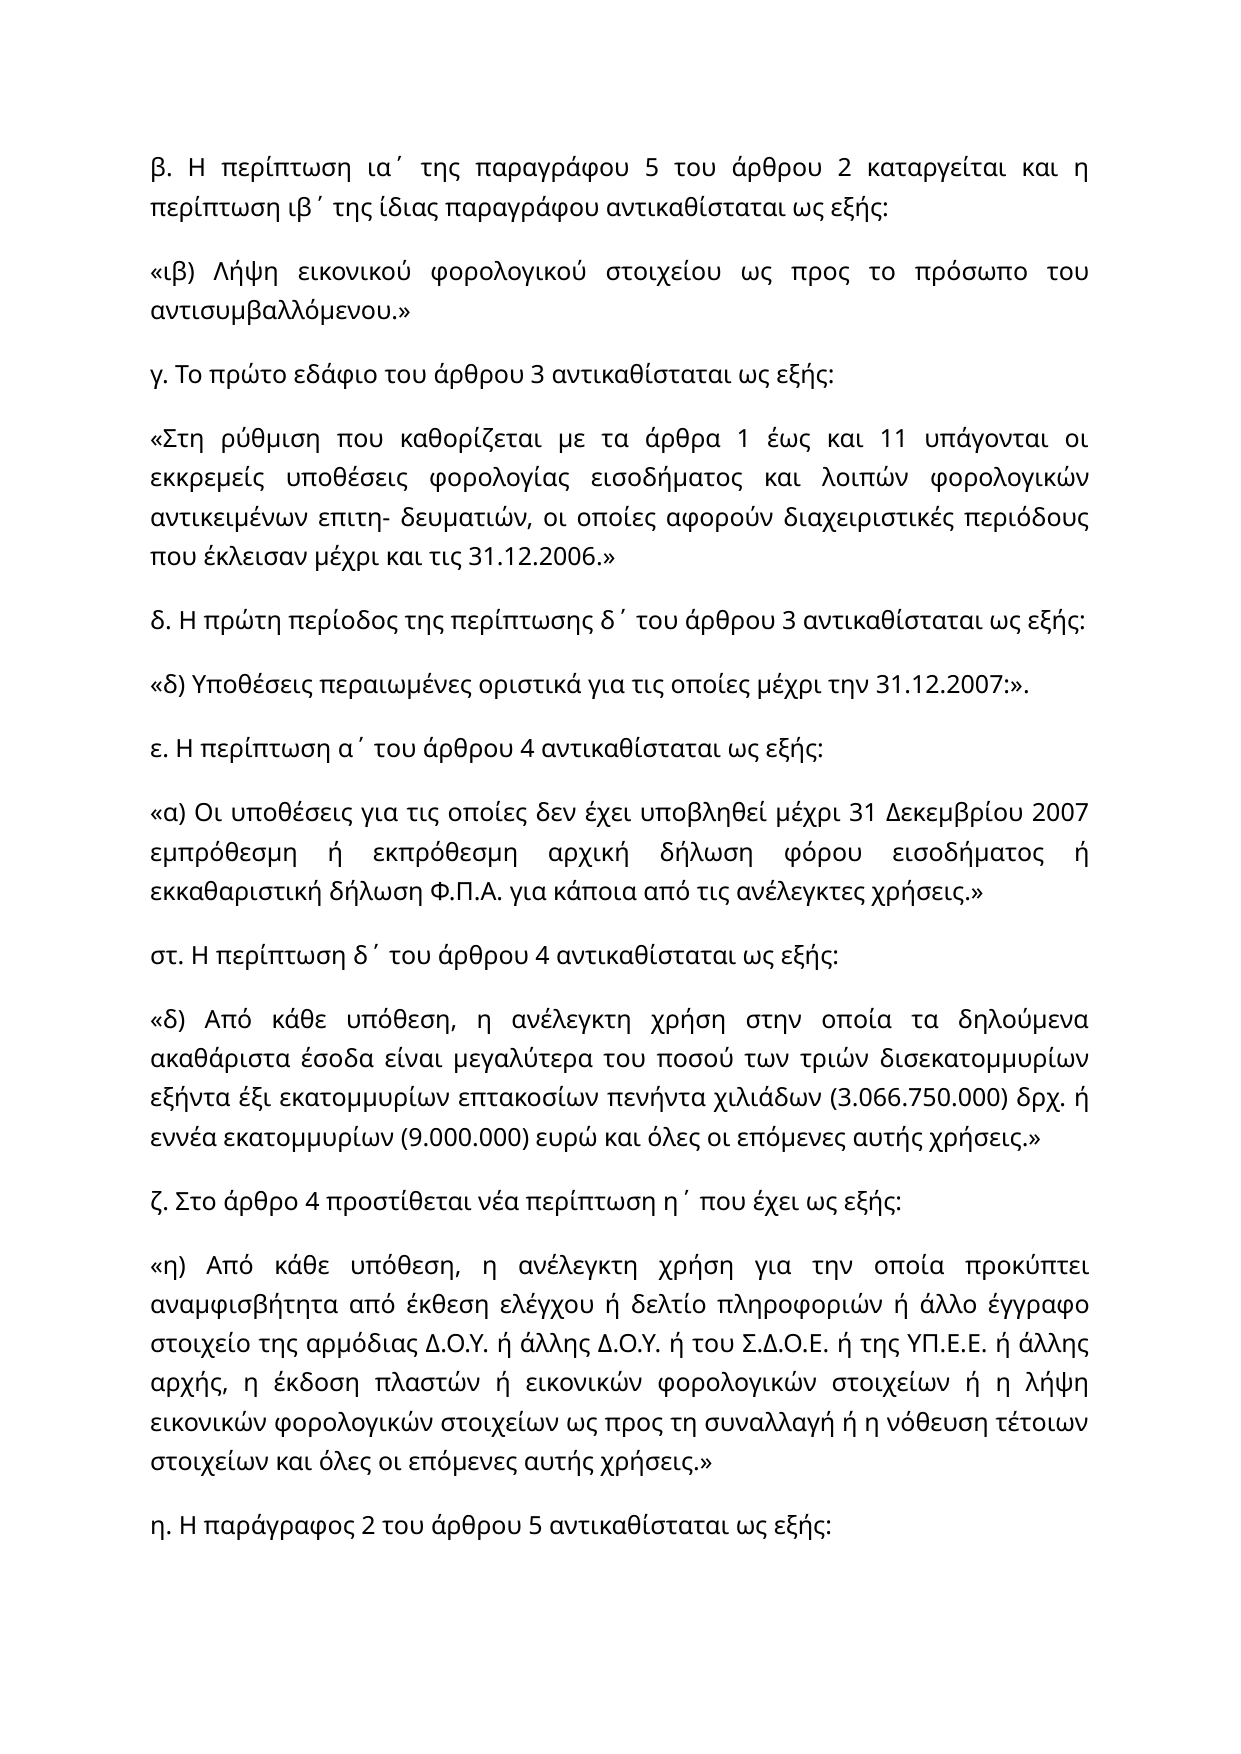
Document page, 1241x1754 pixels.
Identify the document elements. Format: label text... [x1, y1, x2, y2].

text στ. Η περίπτωση δ΄ του άρθρου 4 αντικαθίσταται ως εξής: [150, 937, 1090, 972]
text ζ. Στο άρθρο 4 προστίθεται νέα περίπτωση η΄ που έχει ως εξής: [150, 1183, 1090, 1217]
text «ιβ) Λήψη εικονικού φορολογικού στοιχείου ως προς το πρόσωπο του αντισυμβαλλόμενου.» [150, 253, 1090, 327]
text «η) Από κάθε υπόθεση, η ανέλεγκτη χρήση για την οποία προκύπτει αναμφισβήτητα από έκθεση ελέγχου ή δελτίο πληροφοριών ή άλλο έγγραφο στοιχείο της αρμόδιας Δ.Ο.Υ. ή άλλης Δ.Ο.Υ. ή του Σ.Δ.Ο.Ε. ή της ΥΠ.Ε.Ε. ή άλλης αρχής, η έκδοση πλαστών ή εικονικών φορολογικών στοιχείων ή η λήψη εικονικών φορολογικών στοιχείων ως προς τη συναλλαγή ή η νόθευση τέτοιων στοιχείων και όλες οι επόμενες αυτής χρήσεις.» [150, 1247, 1090, 1477]
text «δ) Από κάθε υπόθεση, η ανέλεγκτη χρήση στην οποία τα δηλούμενα ακαθάριστα έσοδα είναι μεγαλύτερα του ποσού των τριών δισεκατομμυρίων εξήντα έξι εκατομμυρίων επτακοσίων πενήντα χιλιάδων (3.066.750.000) δρχ. ή εννέα εκατομμυρίων (9.000.000) ευρώ και όλες οι επόμενες αυτής χρήσεις.» [150, 1002, 1090, 1153]
text η. Η παράγραφος 2 του άρθρου 5 αντικαθίσταται ως εξής: [150, 1507, 1090, 1542]
text δ. Η πρώτη περίοδος της περίπτωσης δ΄ του άρθρου 3 αντικαθίσταται ως εξής: [150, 602, 1090, 637]
text «δ) Υποθέσεις περαιωμένες οριστικά για τις οποίες μέχρι την 31.12.2007:». [150, 667, 1090, 701]
text γ. Το πρώτο εδάφιο του άρθρου 3 αντικαθίσταται ως εξής: [150, 357, 1090, 391]
text «Στη ρύθμιση που καθορίζεται με τα άρθρα 1 έως και 11 υπάγονται οι εκκρεμείς υποθέσεις φορολογίας εισοδήματος και λοιπών φορολογικών αντικειμένων επιτη- δευματιών, οι οποίες αφορούν διαχειριστικές περιόδους που έκλεισαν μέχρι και τις 31.12.2006.» [150, 421, 1090, 572]
text «α) Οι υποθέσεις για τις οποίες δεν έχει υποβληθεί μέχρι 31 Δεκεμβρίου 2007 εμπρόθεσμη ή εκπρόθεσμη αρχική δήλωση φόρου εισοδήματος ή εκκαθαριστική δήλωση Φ.Π.Α. για κάποια από τις ανέλεγκτες χρήσεις.» [150, 795, 1090, 907]
text β. Η περίπτωση ια΄ της παραγράφου 5 του άρθρου 2 καταργείται και η περίπτωση ιβ΄ της ίδιας παραγράφου αντικαθίσταται ως εξής: [150, 150, 1090, 223]
text ε. Η περίπτωση α΄ του άρθρου 4 αντικαθίσταται ως εξής: [150, 731, 1090, 765]
